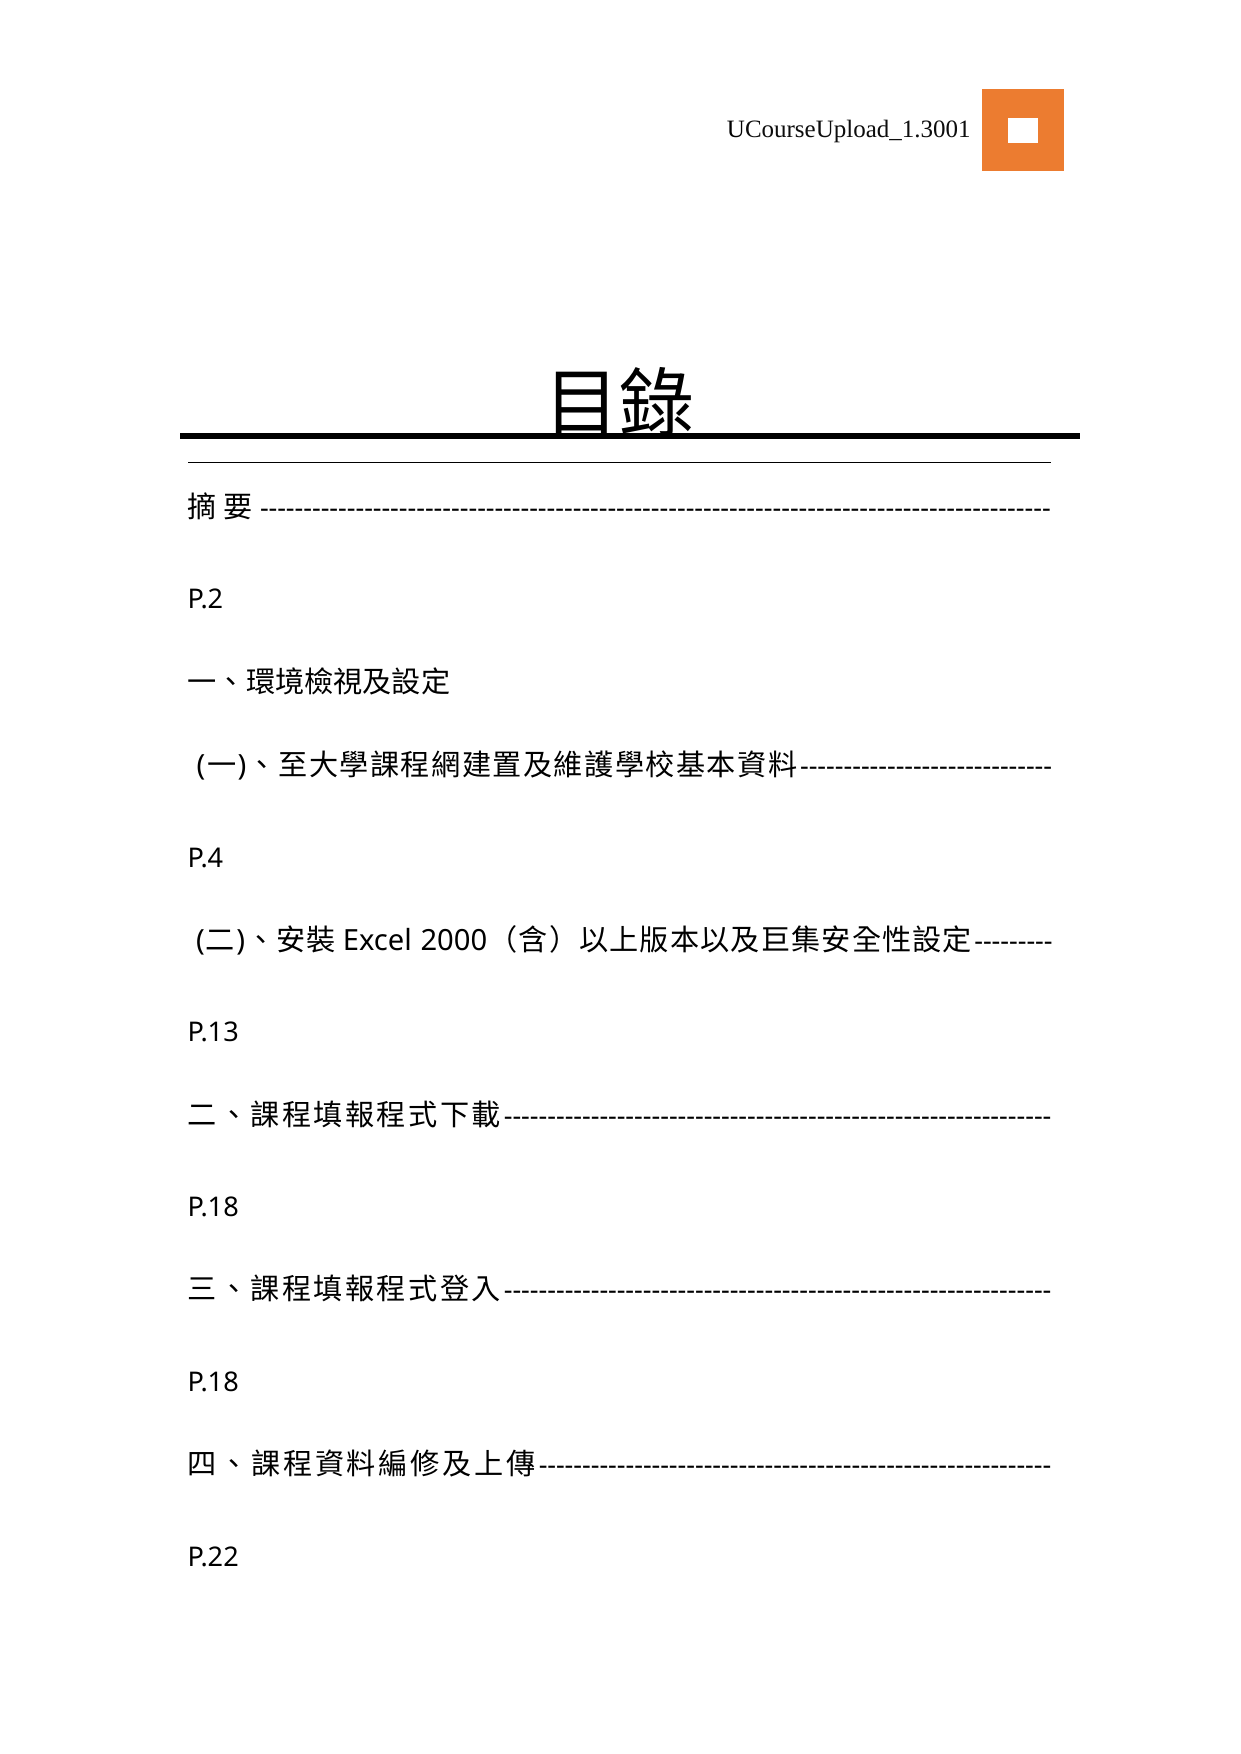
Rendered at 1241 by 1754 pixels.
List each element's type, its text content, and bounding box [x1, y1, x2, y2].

text 四、課程資料編修及上傳----------------------------------------------------------- P.22 [187, 1420, 1053, 1576]
text 摘要-------------------------------------------------------------------------------------------P.2 [187, 463, 1053, 619]
text 三、課程填報程式登入--------------------------------------------------------------- P.18 [187, 1245, 1053, 1402]
table_header 目錄 [188, 325, 1051, 433]
text 一、環境檢視及設定 [187, 638, 1053, 700]
text (一)、至大學課程網建置及維護學校基本資料-----------------------------P.4 [187, 721, 1053, 877]
table_header [188, 439, 1051, 462]
text 二、課程填報程式下載--------------------------------------------------------------- P.18 [187, 1071, 1053, 1227]
text (二)、安裝Excel 2000（含）以上版本以及巨集安全性設定---------P.13 [187, 896, 1053, 1052]
